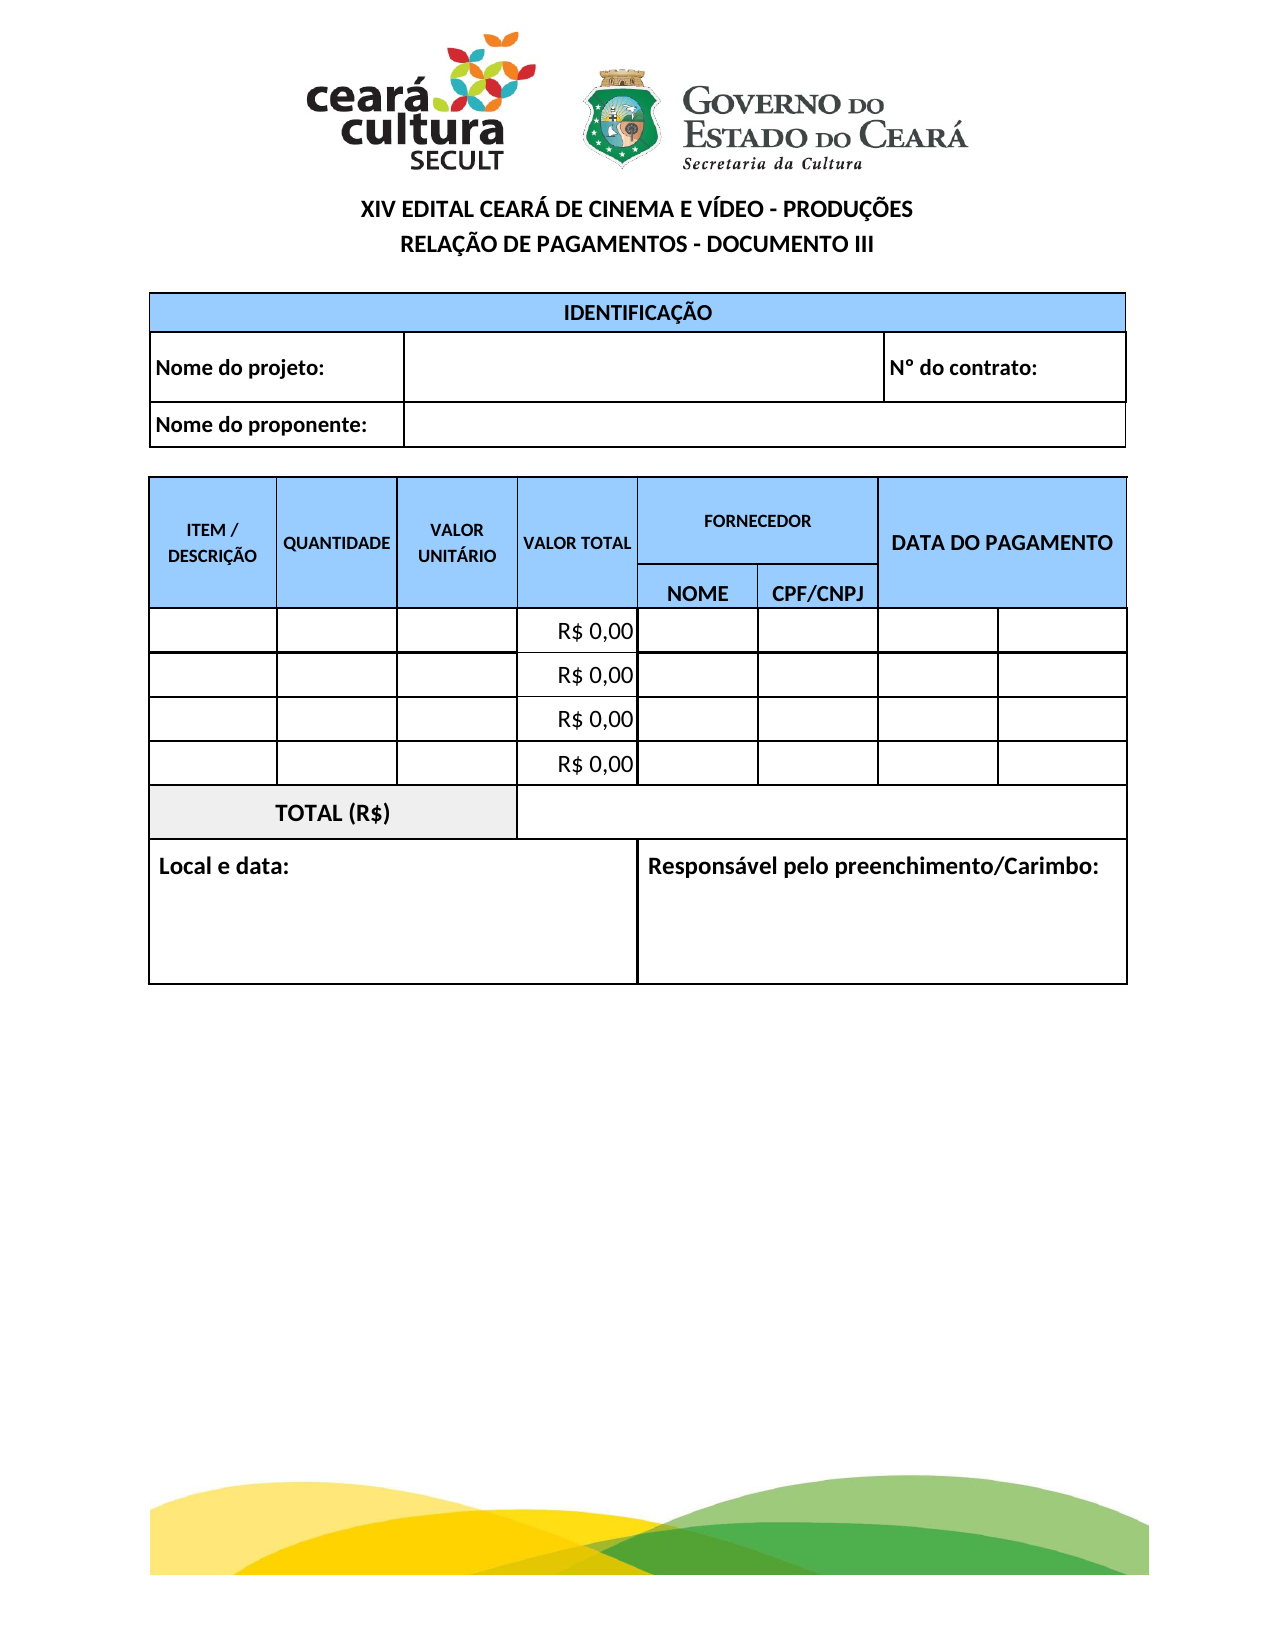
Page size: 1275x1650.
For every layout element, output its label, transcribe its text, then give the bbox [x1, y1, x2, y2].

table_cell Local e data: [150, 840, 636, 983]
table_cell CPF/CNPJ [758, 565, 877, 607]
table_cell [150, 698, 276, 740]
table_cell R$ 0,00 [518, 697, 636, 740]
table_cell [759, 698, 877, 740]
table_cell [398, 654, 516, 696]
table_cell [405, 333, 883, 401]
table_cell [278, 742, 396, 784]
table_cell [999, 742, 1126, 784]
table_cell [639, 742, 757, 784]
table_cell [398, 698, 516, 740]
table_cell [999, 698, 1126, 740]
table_header ITEM / DESCRIÇÃO [150, 478, 276, 607]
table_cell [398, 742, 516, 784]
table_cell TOTAL (R$) [150, 786, 516, 838]
table_cell Nome do proponente: [151, 403, 403, 446]
table_cell [150, 609, 276, 651]
table_cell [999, 654, 1126, 696]
table_cell [639, 698, 757, 740]
table_cell R$ 0,00 [518, 609, 636, 651]
table_cell [150, 654, 276, 696]
table_header IDENTIFICAÇÃO [150, 294, 1125, 331]
table_cell [405, 403, 1125, 446]
table_cell [639, 654, 757, 696]
table_cell Nome do projeto: [151, 333, 403, 401]
text XIV EDITAL CEARÁ DE CINEMA E VÍDEO - PRODUÇÕES [150, 150, 1124, 224]
table_cell [759, 609, 877, 651]
table_cell [999, 609, 1126, 651]
text RELAÇÃO DE PAGAMENTOS - DOCUMENTO III [150, 228, 1124, 259]
table_cell [278, 654, 396, 696]
table_cell [879, 698, 997, 740]
picture [298, 26, 977, 150]
table_header VALOR TOTAL [518, 478, 637, 607]
table_cell [150, 742, 276, 784]
table_cell [879, 654, 997, 696]
table_cell [278, 609, 396, 651]
table_header QUANTIDADE [277, 478, 396, 607]
table_cell R$ 0,00 [518, 653, 636, 696]
table_cell [398, 609, 516, 651]
table_cell [879, 742, 997, 784]
table_cell Responsável pelo preenchimento/Carimbo: [639, 840, 1126, 983]
table_header VALOR UNITÁRIO [398, 478, 517, 607]
table_header FORNECEDOR [638, 478, 877, 563]
table_header DATA DO PAGAMENTO [879, 478, 1126, 607]
table_cell [518, 786, 1126, 838]
table_cell R$ 0,00 [518, 742, 636, 784]
table_cell [278, 698, 396, 740]
table_cell [879, 609, 997, 651]
picture [150, 1473, 1150, 1575]
table_cell [759, 654, 877, 696]
table_cell [639, 609, 757, 651]
table_cell Nº do contrato: [885, 333, 1125, 401]
table_cell NOME [638, 565, 757, 607]
table_cell [759, 742, 877, 784]
